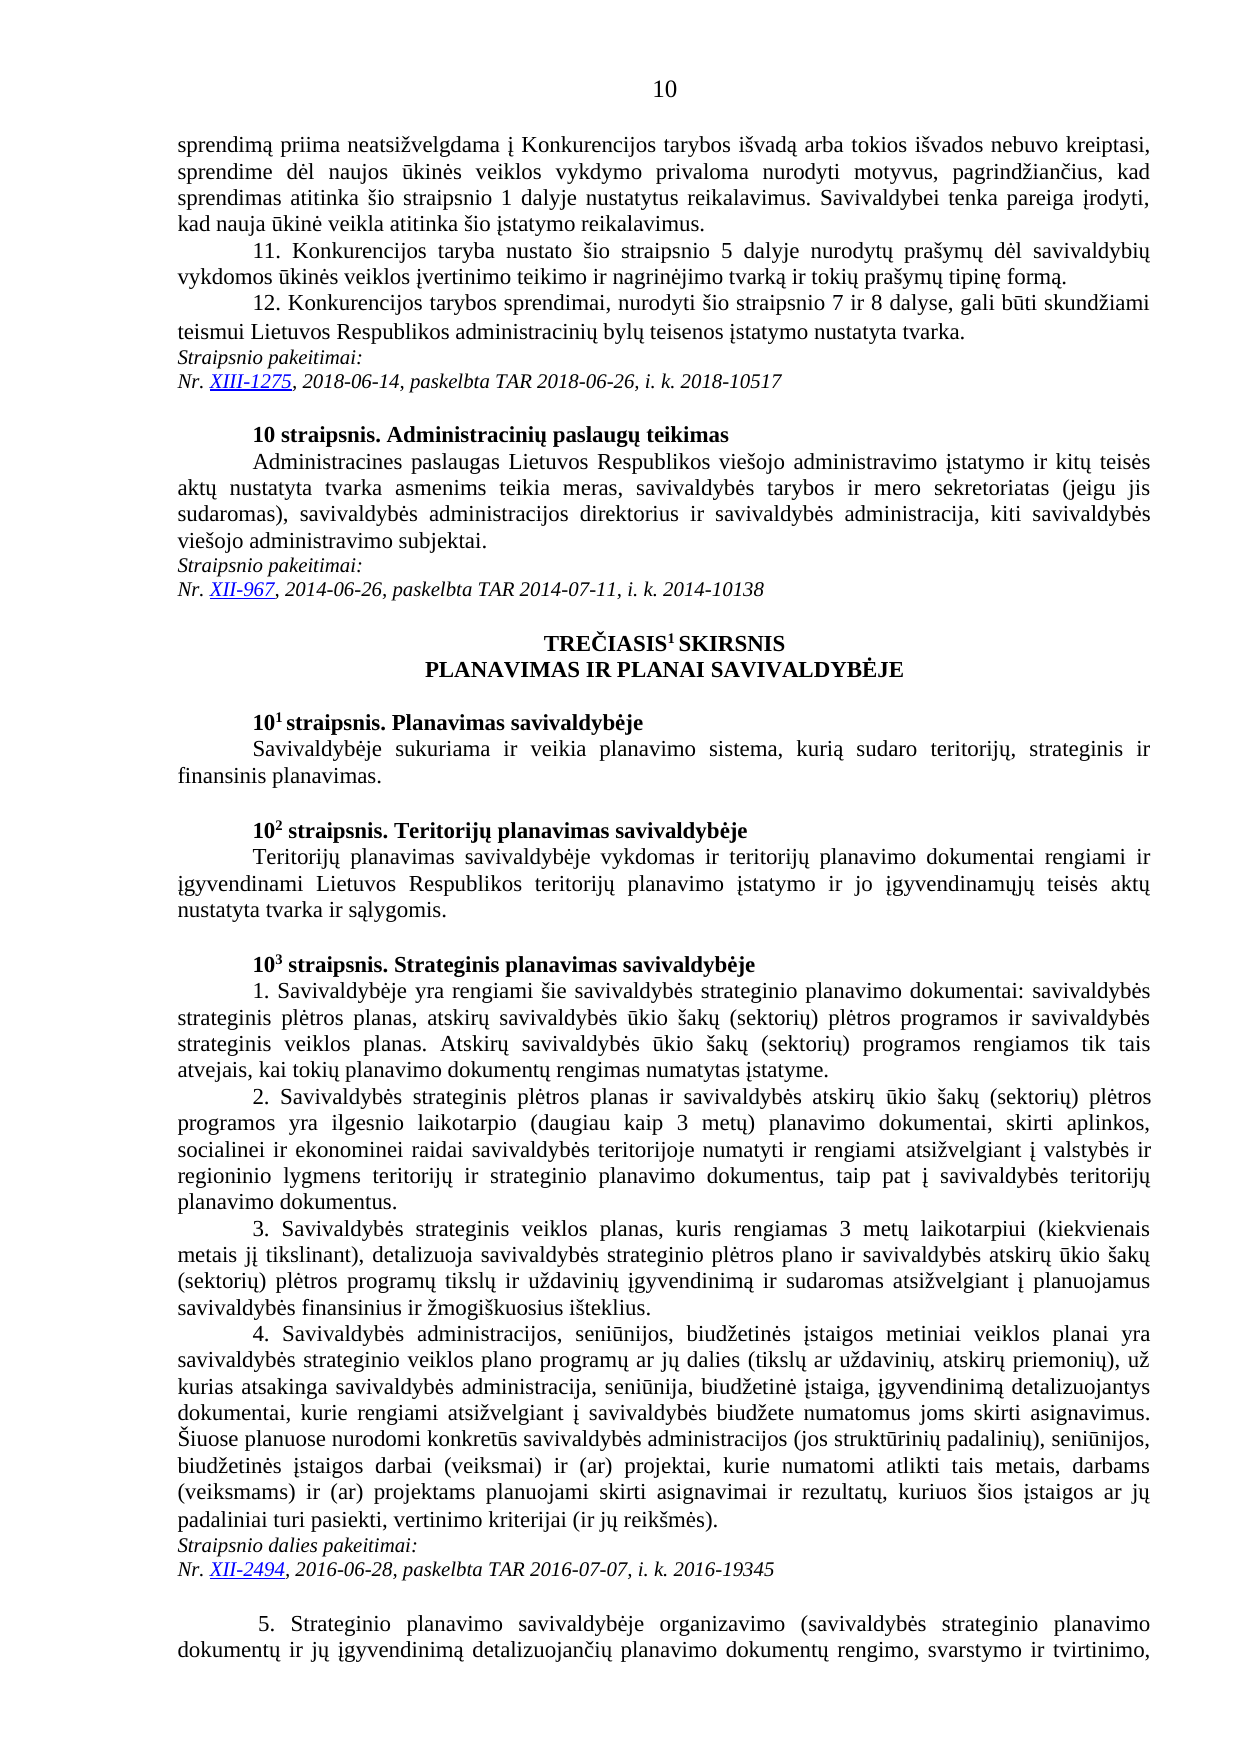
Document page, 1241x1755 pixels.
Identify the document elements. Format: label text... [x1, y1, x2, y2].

text Straipsnio pakeitimai: [177, 553, 1152, 577]
text 12. Konkurencijos tarybos sprendimai, nurodyti šio straipsnio 7 ir 8 dalyse, gali būti skundžiami teismui Lietuvos Respublikos administracinių bylų teisenos įstatymo nustatyta tvarka. [177, 289, 1152, 344]
text Nr. XIII-1275, 2018-06-14, paskelbta TAR 2018-06-26, i. k. 2018-10517 [177, 369, 1152, 393]
text Teritorijų planavimas savivaldybėje vykdomas ir teritorijų planavimo dokumentai rengiami ir įgyvendinami Lietuvos Respublikos teritorijų planavimo įstatymo ir jo įgyvendinamųjų teisės aktų nustatyta tvarka ir sąlygomis. [177, 843, 1152, 922]
text 1. Savivaldybėje yra rengiami šie savivaldybės strateginio planavimo dokumentai: savivaldybės strateginis plėtros planas, atskirų savivaldybės ūkio šakų (sektorių) plėtros programos ir savivaldybės strateginis veiklos planas. Atskirų savivaldybės ūkio šakų (sektorių) programos rengiamos tik tais atvejais, kai tokių planavimo dokumentų rengimas numatytas įstatyme. [177, 977, 1152, 1083]
text 103 straipsnis. Strateginis planavimas savivaldybėje [177, 951, 1152, 977]
text 4. Savivaldybės administracijos, seniūnijos, biudžetinės įstaigos metiniai veiklos planai yra savivaldybės strateginio veiklos plano programų ar jų dalies (tikslų ar uždavinių, atskirų priemonių), už kurias atsakinga savivaldybės administracija, seniūnija, biudžetinė įstaiga, įgyvendinimą detalizuojantys dokumentai, kurie rengiami atsižvelgiant į savivaldybės biudžete numatomus joms skirti asignavimus. Šiuose planuose nurodomi konkretūs savivaldybės administracijos (jos struktūrinių padalinių), seniūnijos, biudžetinės įstaigos darbai (veiksmai) ir (ar) projektai, kurie numatomi atlikti tais metais, darbams (veiksmams) ir (ar) projektams planuojami skirti asignavimai ir rezultatų, kuriuos šios įstaigos ar jų padaliniai turi pasiekti, vertinimo kriterijai (ir jų reikšmės). [177, 1320, 1152, 1533]
text Nr. XII-2494, 2016-06-28, paskelbta TAR 2016-07-07, i. k. 2016-19345 [177, 1557, 1152, 1581]
text 11. Konkurencijos taryba nustato šio straipsnio 5 dalyje nurodytų prašymų dėl savivaldybių vykdomos ūkinės veiklos įvertinimo teikimo ir nagrinėjimo tvarką ir tokių prašymų tipinę formą. [177, 237, 1152, 289]
text Straipsnio pakeitimai: [177, 344, 1152, 369]
text 102 straipsnis. Teritorijų planavimas savivaldybėje [177, 817, 1152, 843]
text 10 straipsnis. Administracinių paslaugų teikimas [177, 421, 1152, 448]
text 5. Strateginio planavimo savivaldybėje organizavimo (savivaldybės strateginio planavimo dokumentų ir jų įgyvendinimą detalizuojančių planavimo dokumentų rengimo, svarstymo ir tvirtinimo, [177, 1610, 1152, 1663]
text Nr. XII-967, 2014-06-26, paskelbta TAR 2014-07-11, i. k. 2014-10138 [177, 577, 1152, 601]
text TREČIASIS1 SKIRSNIS [177, 630, 1152, 656]
text PLANAVIMAS IR PLANAI SAVIVALDYBĖJE [177, 656, 1152, 683]
text 3. Savivaldybės strateginis veiklos planas, kuris rengiamas 3 metų laikotarpiui (kiekvienais metais jį tikslinant), detalizuoja savivaldybės strateginio plėtros plano ir savivaldybės atskirų ūkio šakų (sektorių) plėtros programų tikslų ir uždavinių įgyvendinimą ir sudaromas atsižvelgiant į planuojamus savivaldybės finansinius ir žmogiškuosius išteklius. [177, 1215, 1152, 1320]
text 2. Savivaldybės strateginis plėtros planas ir savivaldybės atskirų ūkio šakų (sektorių) plėtros programos yra ilgesnio laikotarpio (daugiau kaip 3 metų) planavimo dokumentai, skirti aplinkos, socialinei ir ekonominei raidai savivaldybės teritorijoje numatyti ir rengiami atsižvelgiant į valstybės ir regioninio lygmens teritorijų ir strateginio planavimo dokumentus, taip pat į savivaldybės teritorijų planavimo dokumentus. [177, 1083, 1152, 1215]
text Administracines paslaugas Lietuvos Respublikos viešojo administravimo įstatymo ir kitų teisės aktų nustatyta tvarka asmenims teikia meras, savivaldybės tarybos ir mero sekretoriatas (jeigu jis sudaromas), savivaldybės administracijos direktorius ir savivaldybės administracija, kiti savivaldybės viešojo administravimo subjektai. [177, 448, 1152, 553]
text 101 straipsnis. Planavimas savivaldybėje [177, 709, 1152, 736]
text sprendimą priima neatsižvelgdama į Konkurencijos tarybos išvadą arba tokios išvados nebuvo kreiptasi, sprendime dėl naujos ūkinės veiklos vykdymo privaloma nurodyti motyvus, pagrindžiančius, kad sprendimas atitinka šio straipsnio 1 dalyje nustatytus reikalavimus. Savivaldybei tenka pareiga įrodyti, kad nauja ūkinė veikla atitinka šio įstatymo reikalavimus. [177, 131, 1152, 237]
text Straipsnio dalies pakeitimai: [177, 1533, 1152, 1557]
text Savivaldybėje sukuriama ir veikia planavimo sistema, kurią sudaro teritorijų, strateginis ir finansinis planavimas. [177, 736, 1152, 788]
